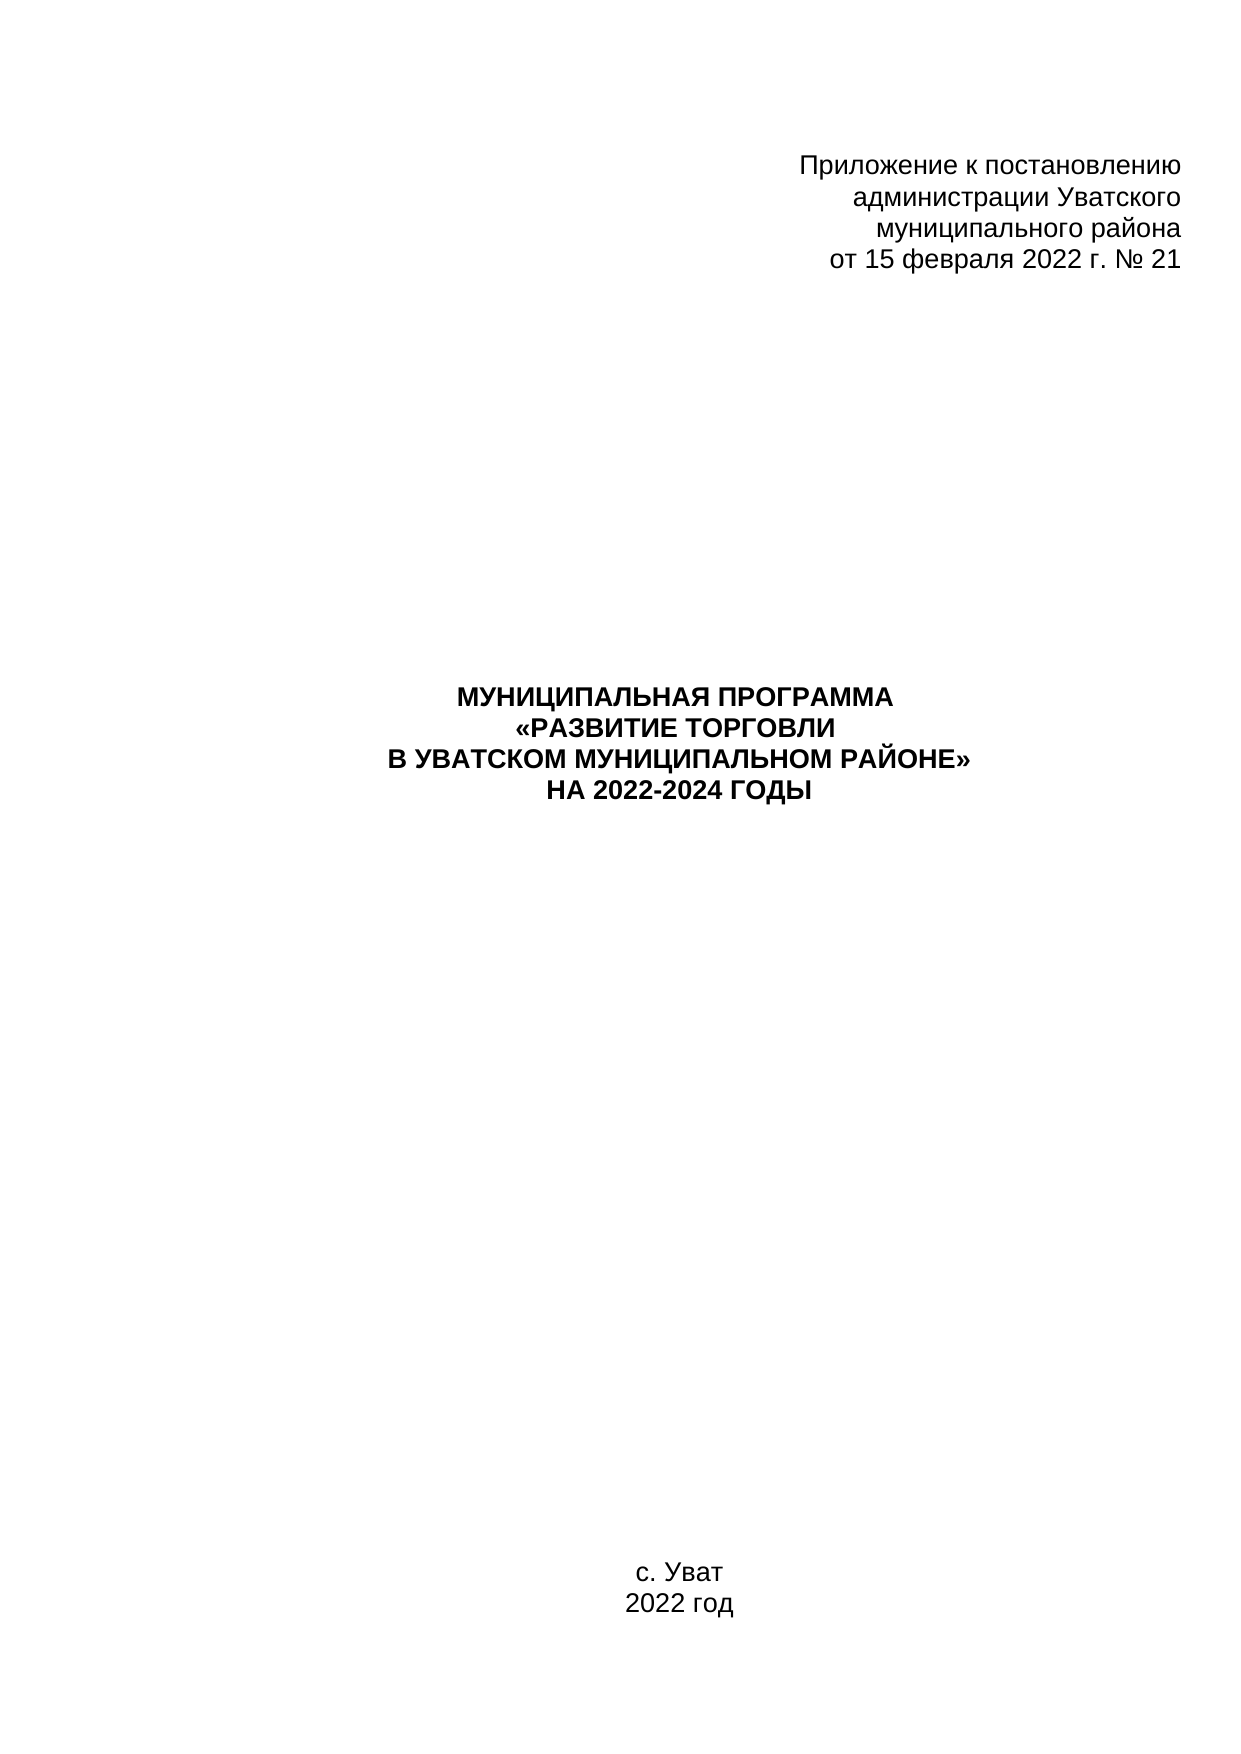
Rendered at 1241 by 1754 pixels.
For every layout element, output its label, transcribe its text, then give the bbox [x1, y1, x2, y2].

text МУНИЦИПАЛЬНАЯ ПРОГРАММА [177, 681, 1181, 712]
text с. Уват [177, 1556, 1181, 1587]
text 2022 год [177, 1587, 1181, 1618]
text администрации Уватского [768, 181, 1181, 212]
text муниципального района [768, 212, 1181, 243]
text от 15 февраля 2022 г. № 21 [177, 243, 1181, 274]
text НА 2022-2024 ГОДЫ [177, 774, 1181, 806]
text «РАЗВИТИЕ ТОРГОВЛИ [177, 712, 1181, 743]
text Приложение к постановлению [177, 149, 1181, 181]
text В УВАТСКОМ МУНИЦИПАЛЬНОМ РАЙОНЕ» [177, 743, 1181, 774]
